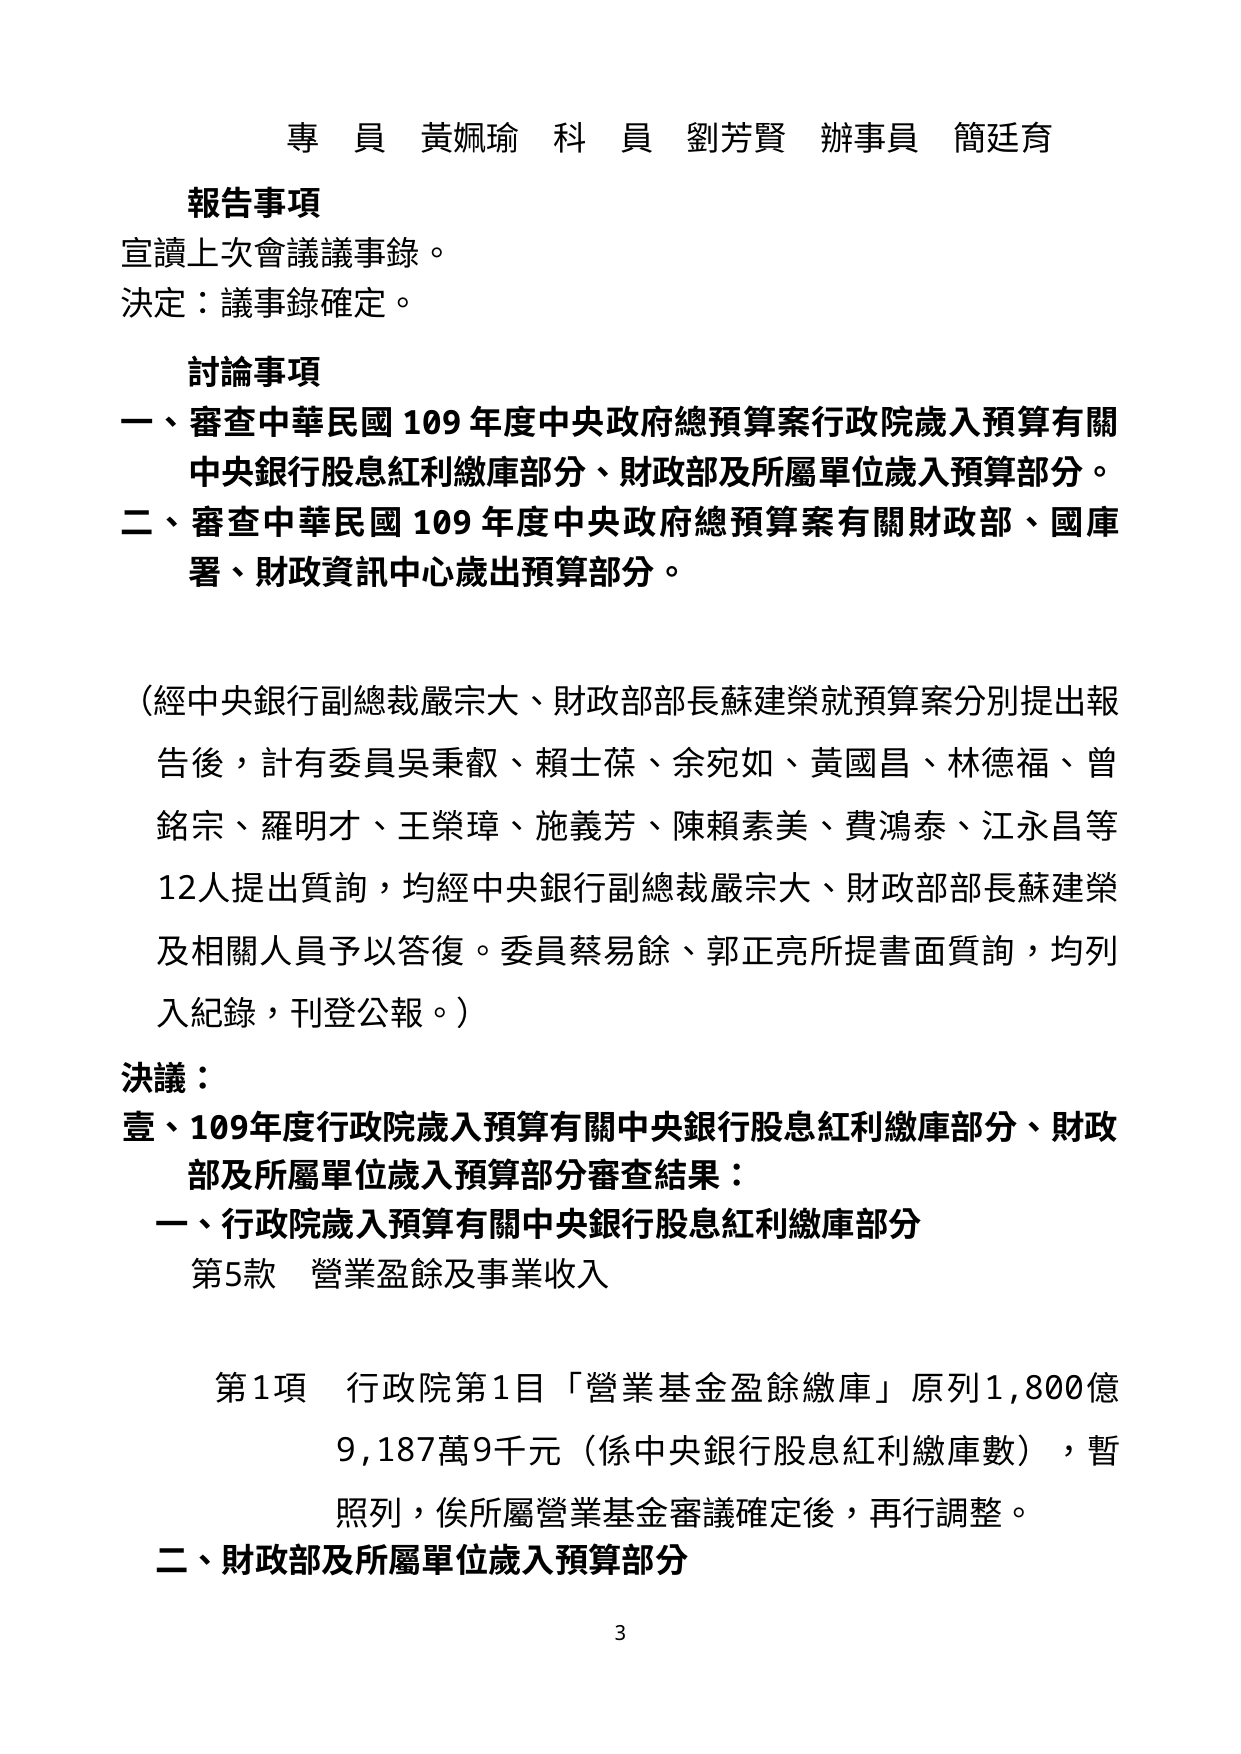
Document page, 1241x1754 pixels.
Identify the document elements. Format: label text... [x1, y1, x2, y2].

text 第5款 營業盈餘及事業收入 [120, 1247, 1120, 1297]
text 一、審查中華民國109年度中央政府總預算案行政院歲入預算有關中央銀行股息紅利繳庫部分、財政部及所屬單位歲入預算部分。 [120, 394, 1120, 494]
text 專 員 黃姵瑜 科 員 劉芳賢 辦事員 簡廷育 [120, 94, 1120, 157]
text 討論事項 [187, 344, 1120, 394]
text 決定：議事錄確定。 [120, 276, 1120, 326]
text 壹、109年度行政院歲入預算有關中央銀行股息紅利繳庫部分、財政部及所屬單位歲入預算部分審查結果： [122, 1101, 1120, 1197]
text 報告事項 [187, 176, 1120, 226]
text 二、財政部及所屬單位歲入預算部分 [155, 1532, 1120, 1582]
text 決議： [120, 1051, 1120, 1101]
text 第1項 行政院第1目「營業基金盈餘繳庫」原列1,800億9,187萬9千元（係中央銀行股息紅利繳庫數），暫照列，俟所屬營業基金審議確定後，再行調整。 [214, 1344, 1120, 1532]
text 二、審查中華民國109年度中央政府總預算案有關財政部、國庫署、財政資訊中心歲出預算部分。 [120, 494, 1120, 594]
text （經中央銀行副總裁嚴宗大、財政部部長蘇建榮就預算案分別提出報告後，計有委員吳秉叡、賴士葆、余宛如、黃國昌、林德福、曾銘宗、羅明才、王榮璋、施義芳、陳賴素美、費鴻泰、江永昌等12人提出質詢，均經中央銀行副總裁嚴宗大、財政部部長蘇建榮及相關人員予以答復。委員蔡易餘、郭正亮所提書面質詢，均列入紀錄，刊登公報。） [120, 657, 1120, 1032]
text 一、行政院歲入預算有關中央銀行股息紅利繳庫部分 [155, 1197, 1120, 1247]
text 宣讀上次會議議事錄。 [120, 226, 1120, 276]
